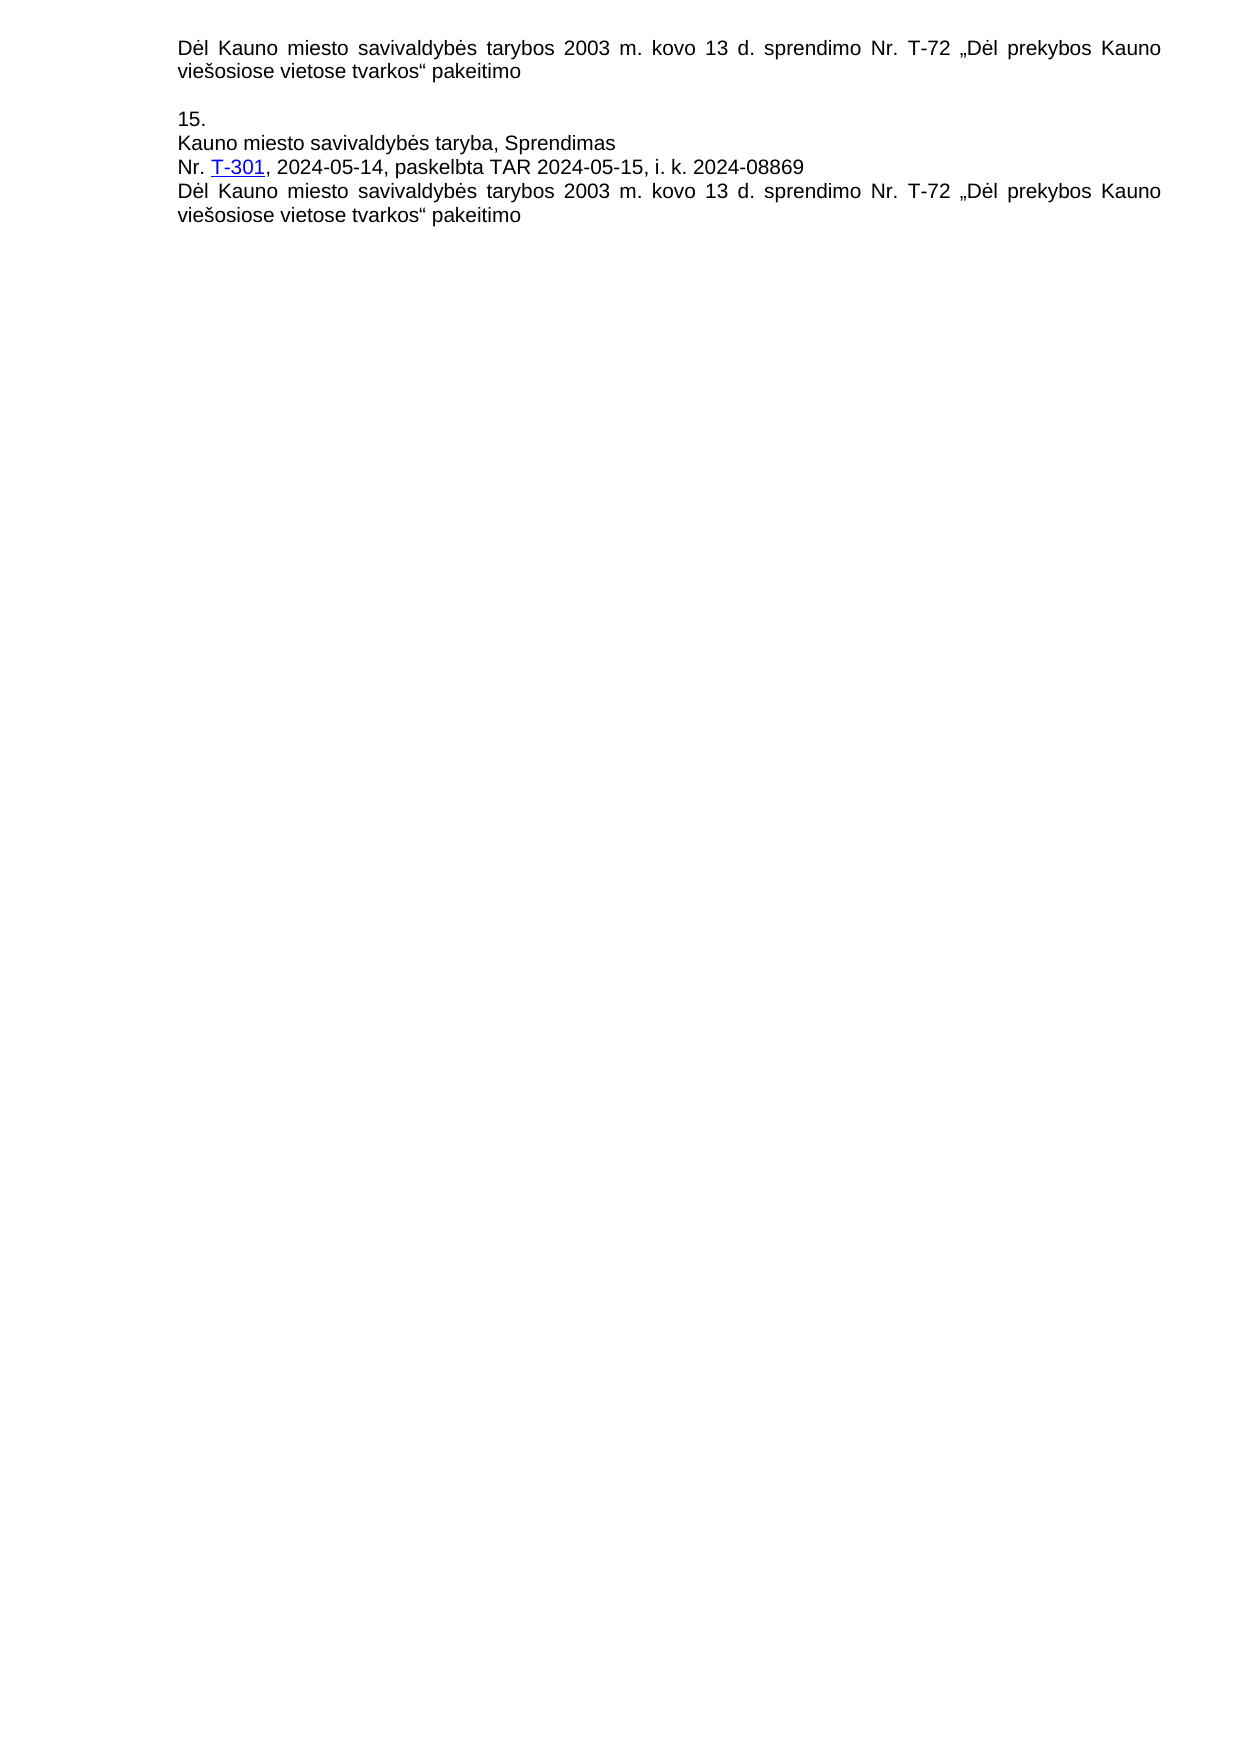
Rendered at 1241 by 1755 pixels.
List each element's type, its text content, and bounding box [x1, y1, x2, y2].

text Kauno miesto savivaldybės taryba, Sprendimas [177, 131, 1163, 155]
text Nr. T-301, 2024-05-14, paskelbta TAR 2024-05-15, i. k. 2024-08869 [177, 155, 1163, 179]
text Dėl Kauno miesto savivaldybės tarybos 2003 m. kovo 13 d. sprendimo Nr. T-72 „Dėl prekybos Kauno viešosiose vietose tvarkos“ pakeitimo [177, 35, 1163, 83]
text Dėl Kauno miesto savivaldybės tarybos 2003 m. kovo 13 d. sprendimo Nr. T-72 „Dėl prekybos Kauno viešosiose vietose tvarkos“ pakeitimo [177, 179, 1163, 227]
text 15. [177, 107, 1163, 131]
